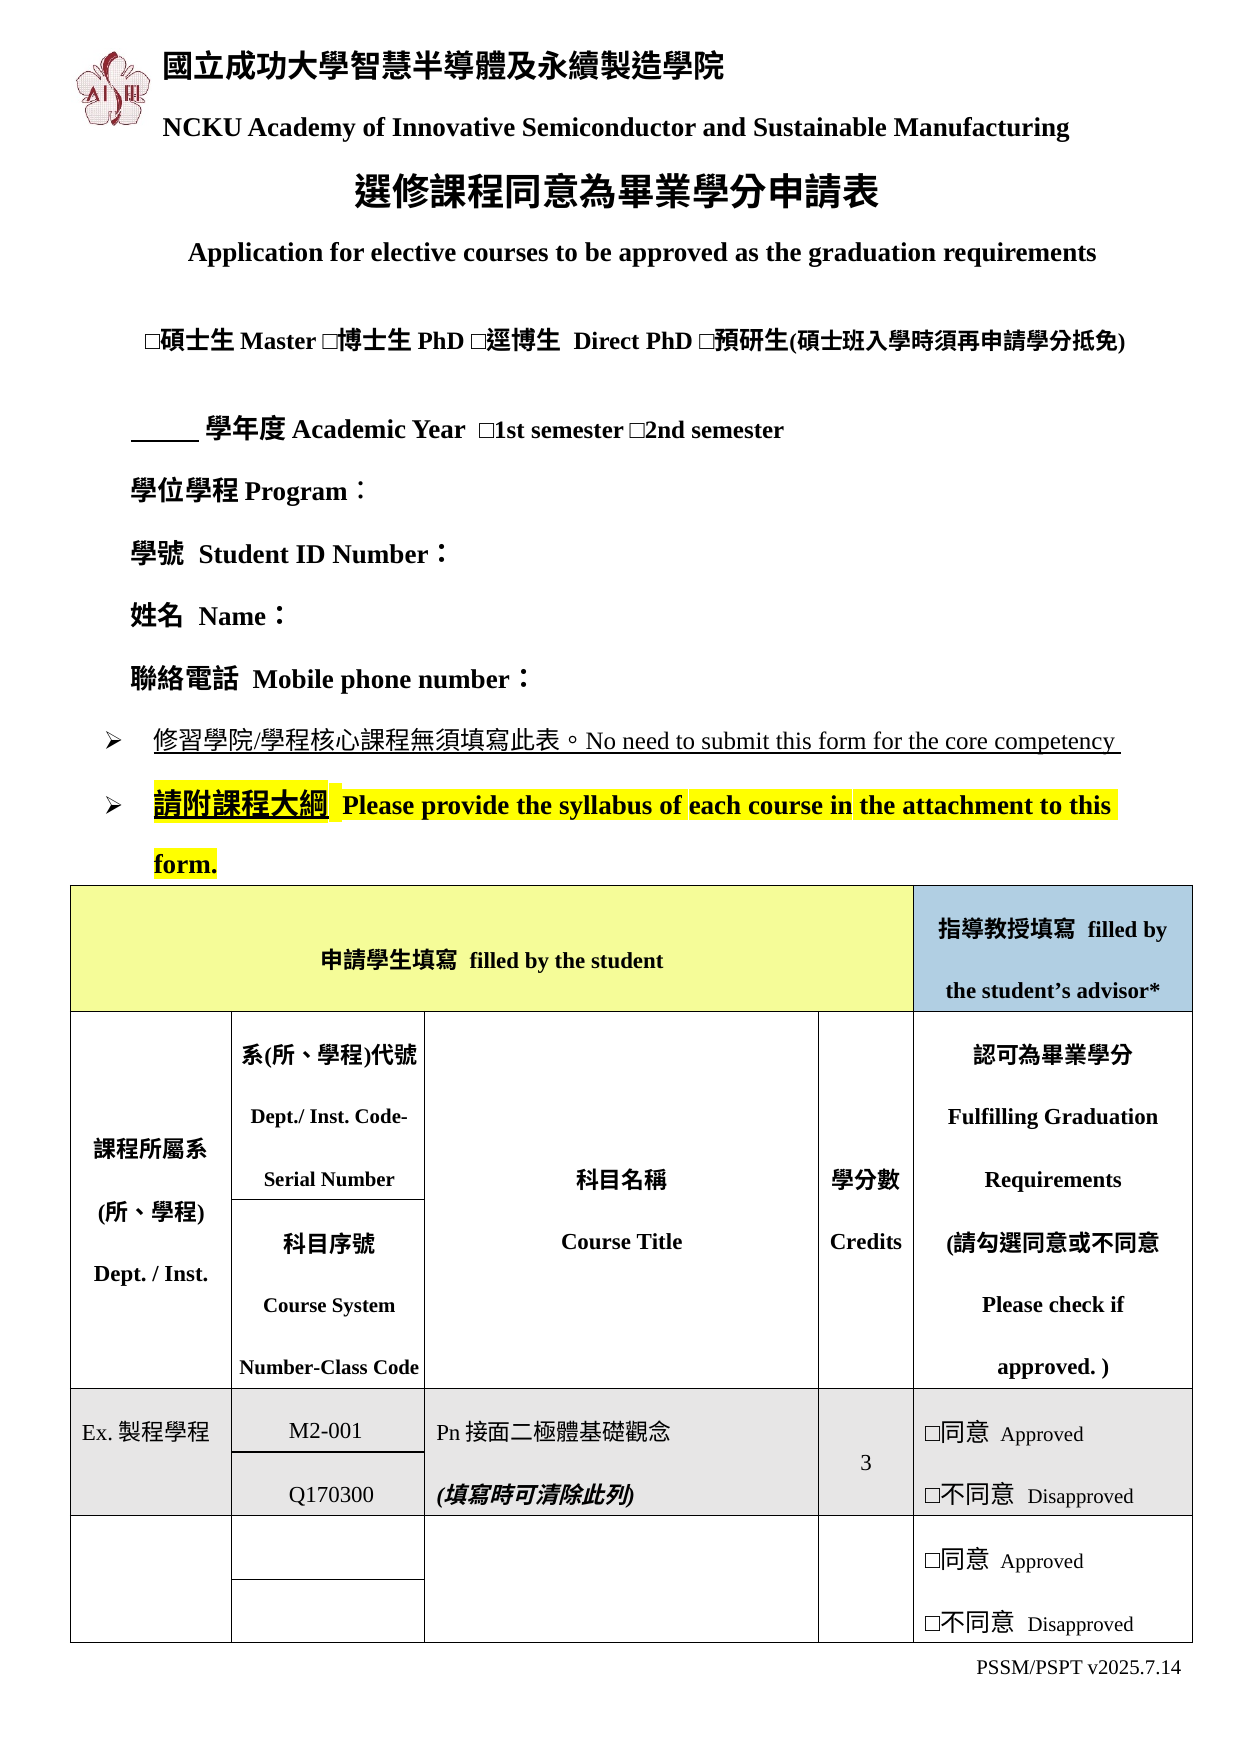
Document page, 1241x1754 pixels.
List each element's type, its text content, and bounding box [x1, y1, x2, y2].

table_cell [232, 1516, 424, 1578]
table_cell [232, 1580, 424, 1642]
list 請附課程大綱 Please provide the syllabus of each course in the attachment to this form. [103, 760, 1181, 885]
text 國立成功大學智慧半導體及永續製造學院 [162, 22, 1181, 85]
table_cell □同意 Approved □不同意 Disapproved [914, 1389, 1192, 1515]
table_cell □同意 Approved □不同意 Disapproved [914, 1516, 1192, 1642]
table_cell Pn接面二極體基礎觀念 (填寫時可清除此列) [425, 1389, 818, 1515]
table_cell [819, 1516, 913, 1642]
table_header 指導教授填寫 filled by the student’s advisor* [914, 886, 1192, 1011]
table_cell 學分數 Credits [819, 1012, 913, 1388]
text □碩士生Master □博士生PhD □逕博生 Direct PhD □預研生(碩士班入學時須再申請學分抵免) [118, 297, 1152, 360]
table_cell 系(所、學程)代號Dept./ Inst. Code-Serial Number [232, 1012, 424, 1199]
text 學號 Student ID Number： [103, 510, 1181, 572]
text 選修課程同意為畢業學分申請表 [354, 147, 1181, 210]
table_cell 認可為畢業學分 Fulfilling Graduation Requirements (請勾選同意或不同意Please check if approved. ) [914, 1012, 1192, 1388]
text Application for elective courses to be approved as the graduation requirements [103, 210, 1181, 272]
list 修習學院/學程核心課程無須填寫此表。No need to submit this form for the core competency [103, 697, 1181, 760]
table_cell Ex. 製程學程 [71, 1389, 231, 1515]
table_cell 3 [819, 1389, 913, 1515]
text 學位學程Program： [103, 447, 1181, 510]
table_header 申請學生填寫 filled by the student [71, 886, 913, 1011]
text 姓名 Name： [103, 572, 1181, 635]
text NCKU Academy of Innovative Semiconductor and Sustainable Manufacturing [162, 85, 1181, 147]
table_cell M2-001 [232, 1389, 424, 1451]
table_cell [425, 1516, 818, 1642]
table_cell [71, 1516, 231, 1642]
text 學年度Academic Year □1st semester □2nd semester [103, 385, 1181, 447]
table_cell 科目序號 Course System Number-Class Code [232, 1200, 424, 1388]
table_cell 課程所屬系(所、學程) Dept. / Inst. [71, 1012, 231, 1388]
text 聯絡電話 Mobile phone number： [103, 635, 1181, 697]
table_cell 科目名稱 Course Title [425, 1012, 818, 1388]
table_cell Q170300 [232, 1453, 424, 1515]
